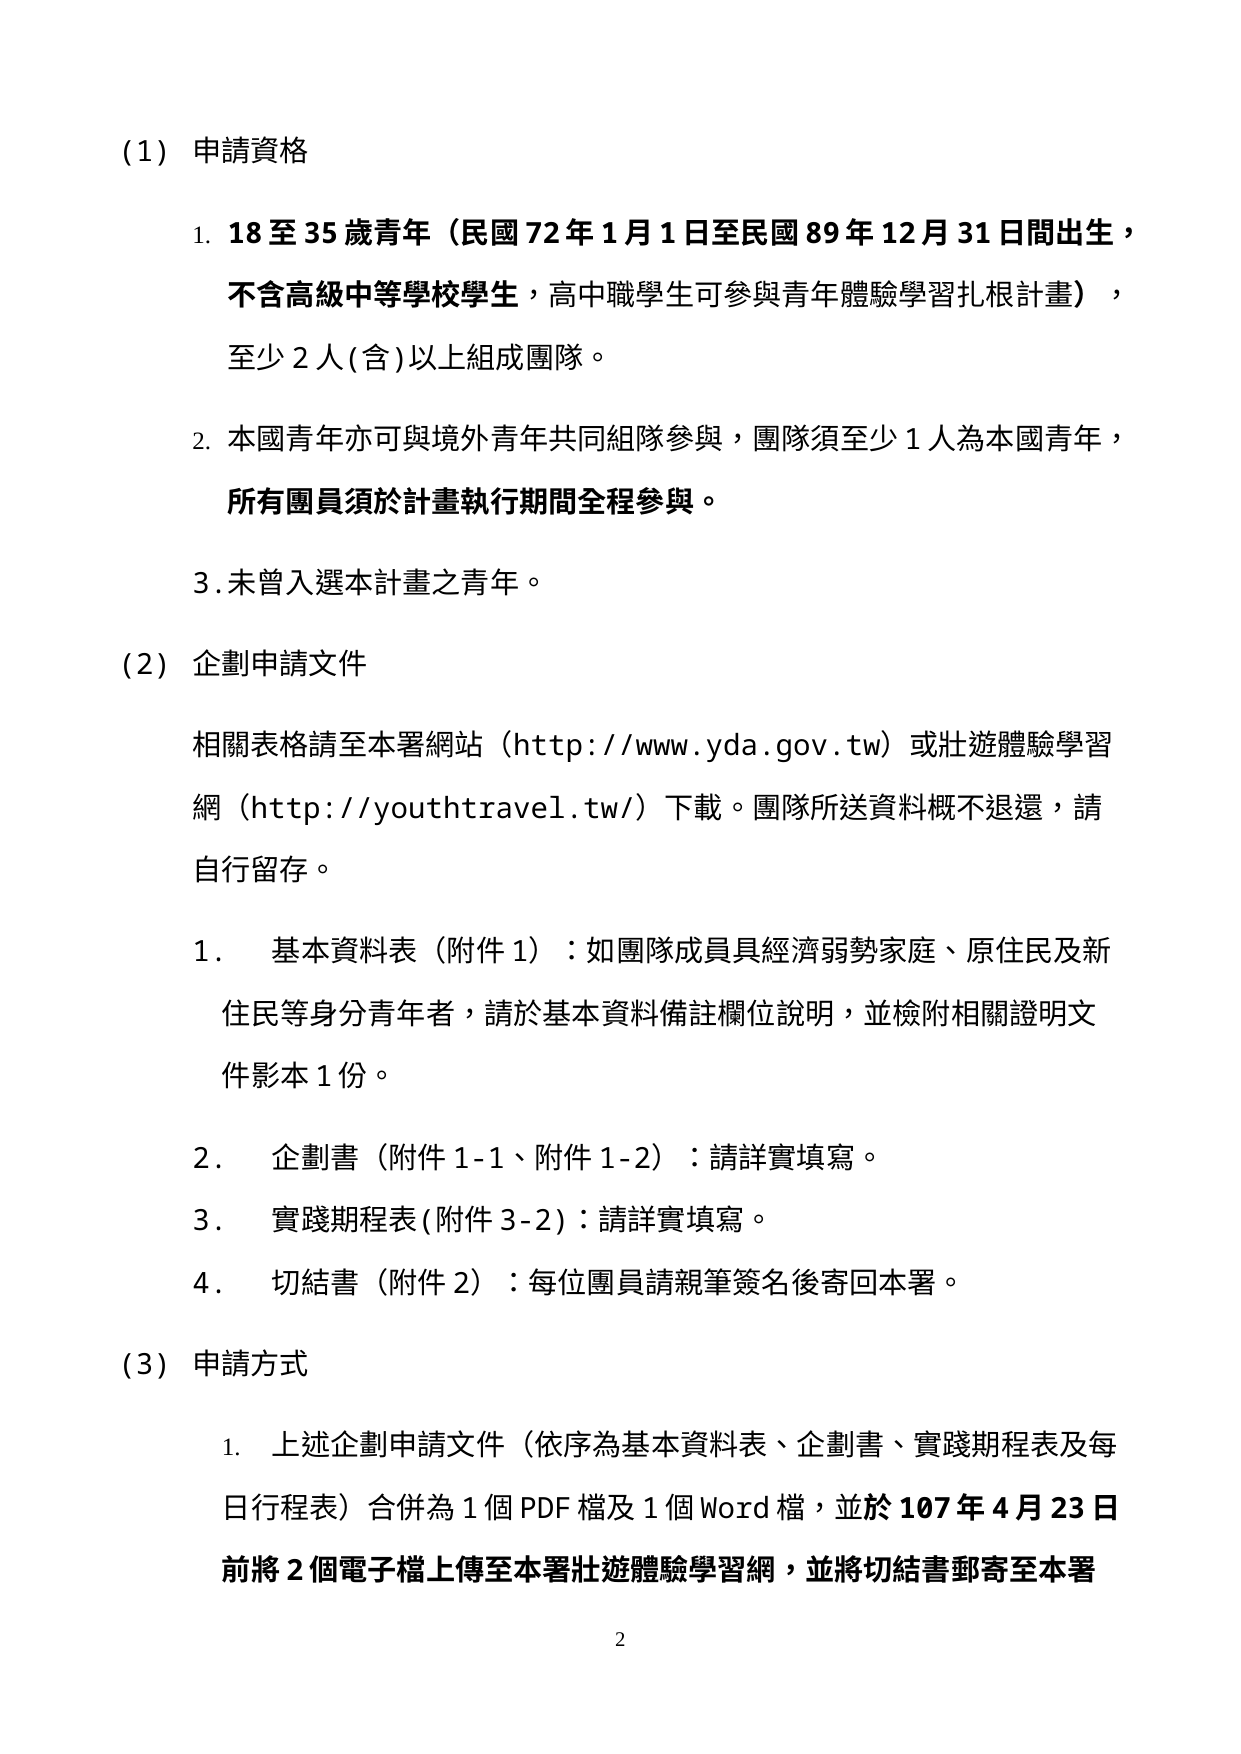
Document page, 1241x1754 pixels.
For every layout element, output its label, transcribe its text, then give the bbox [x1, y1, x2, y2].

list 申請方式 [118, 1320, 1122, 1383]
list 企劃申請文件 [118, 620, 1122, 683]
list 申請資格 [118, 108, 1122, 170]
list 切結書（附件2）：每位團員請親筆簽名後寄回本署。 [192, 1239, 1122, 1301]
list 企劃書（附件1-1、附件1-2）：請詳實填寫。 [192, 1114, 1122, 1176]
list 本國青年亦可與境外青年共同組隊參與，團隊須至少1人為本國青年，所有團員須於計畫執行期間全程參與。 [192, 395, 1122, 520]
list 基本資料表（附件1）：如團隊成員具經濟弱勢家庭、原住民及新住民等身分青年者，請於基本資料備註欄位說明，並檢附相關證明文件影本1份。 [192, 908, 1122, 1095]
list 未曾入選本計畫之青年。 [192, 539, 1122, 601]
text 相關表格請至本署網站（http://www.yda.gov.tw）或壯遊體驗學習網（http://youthtravel.tw/）下載。團隊所送資料概不退還，請自行留存。 [192, 701, 1122, 889]
list 上述企劃申請文件（依序為基本資料表、企劃書、實踐期程表及每日行程表）合併為1個PDF檔及1個Word檔，並於107年4月23日前將2個電子檔上傳至本署壯遊體驗學習網，並將切結書郵寄至本署 [222, 1401, 1122, 1589]
list 18至35歲青年（民國72年1月1日至民國89年12月31日間出生，不含高級中等學校學生，高中職學生可參與青年體驗學習扎根計畫），至少2人(含)以上組成團隊。 [192, 189, 1122, 376]
list 實踐期程表(附件3-2)：請詳實填寫。 [192, 1176, 1122, 1239]
